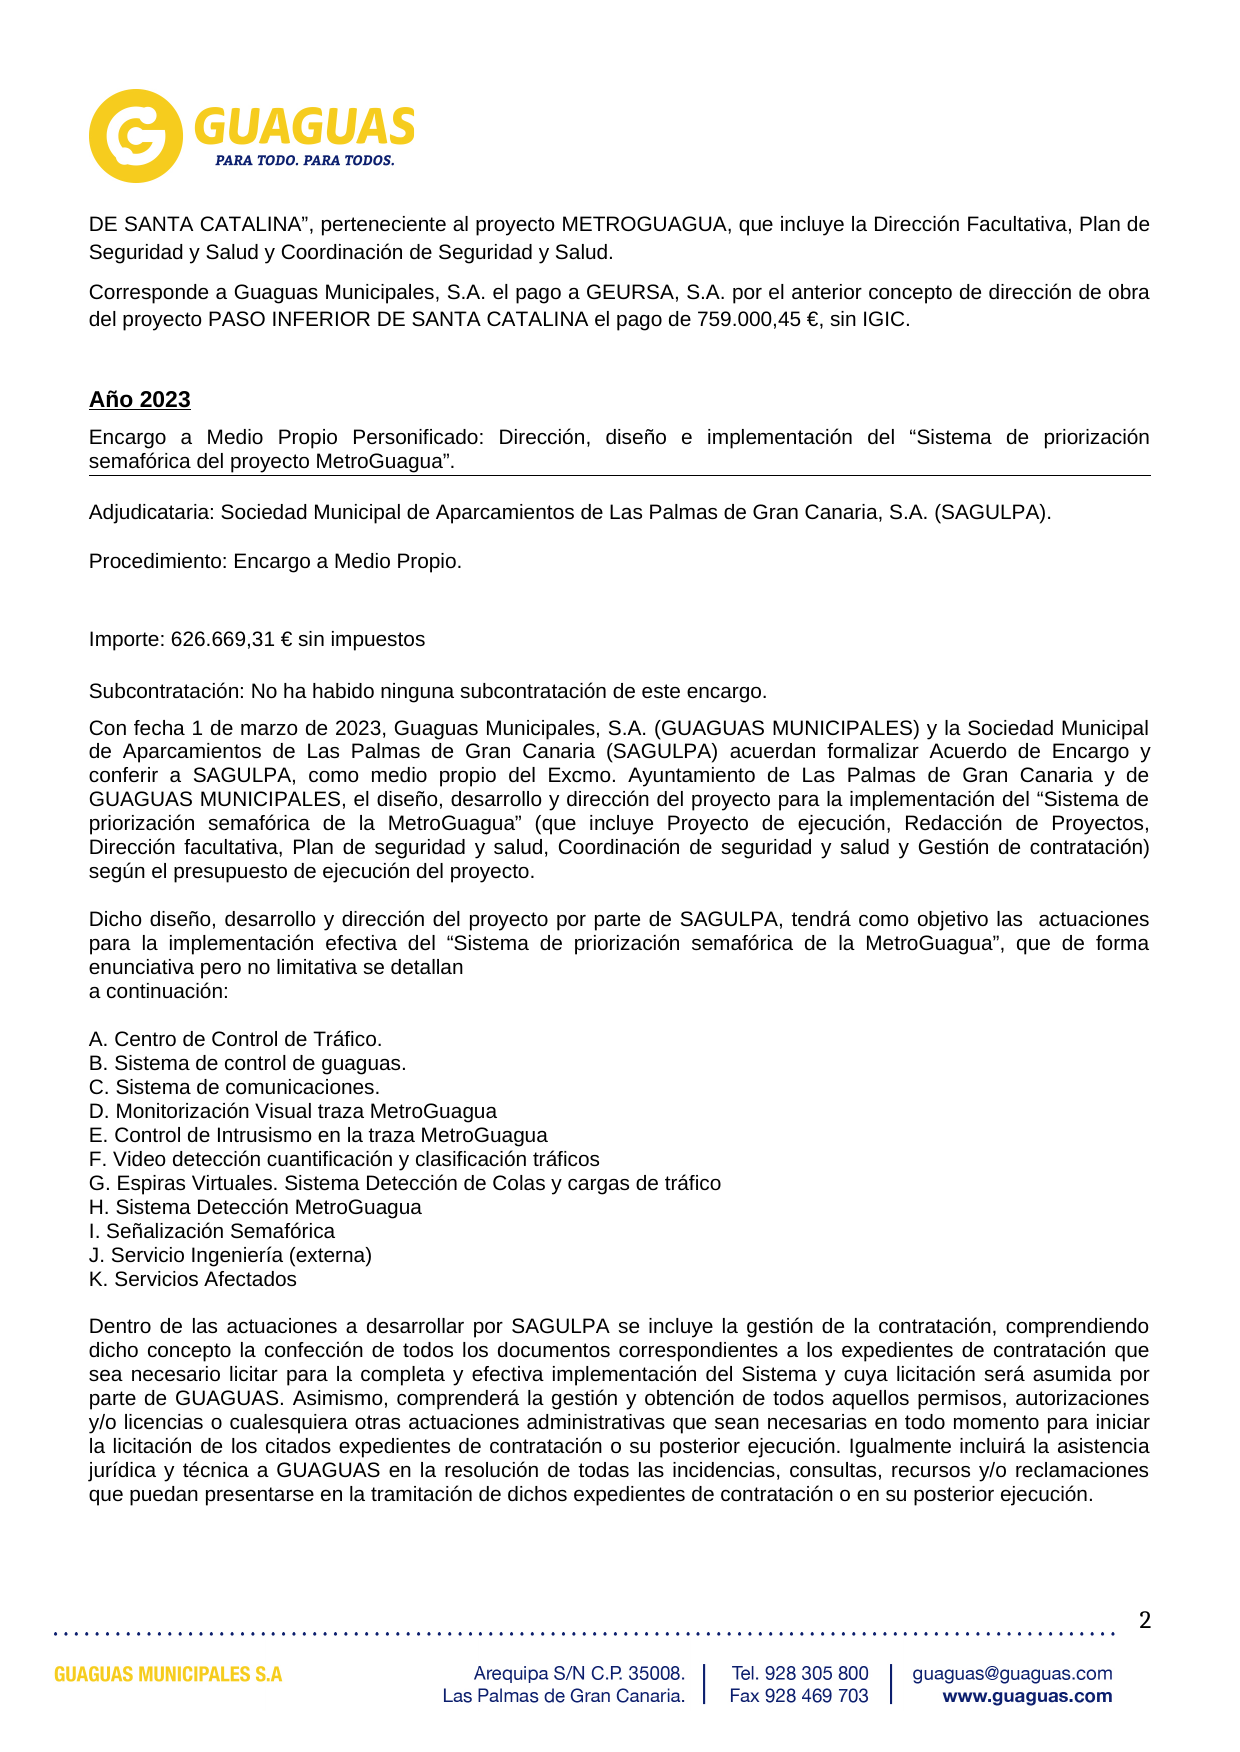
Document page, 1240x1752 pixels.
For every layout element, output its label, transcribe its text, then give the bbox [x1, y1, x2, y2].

text Procedimiento: Encargo a Medio Propio. [89, 549, 1151, 573]
text Subcontratación: No ha habido ninguna subcontratación de este encargo. [89, 679, 1151, 703]
text K. Servicios Afectados [89, 1266, 1151, 1290]
text G. Espiras Virtuales. Sistema Detección de Colas y cargas de tráfico [89, 1171, 1151, 1194]
text A. Centro de Control de Tráfico. [89, 1027, 1151, 1051]
text Importe: 626.669,31 € sin impuestos [89, 626, 1151, 650]
text Encargo a Medio Propio Personificado: Dirección, diseño e implementación del “Sistema de priorización semafórica del proyecto MetroGuagua”. [89, 425, 1151, 475]
text J. Servicio Ingeniería (externa) [89, 1242, 1151, 1266]
text B. Sistema de control de guaguas. [89, 1051, 1151, 1075]
text H. Sistema Detección MetroGuagua [89, 1194, 1151, 1218]
text Corresponde a Guaguas Municipales, S.A. el pago a GEURSA, S.A. por el anterior concepto de dirección de obra del proyecto PASO INFERIOR DE SANTA CATALINA el pago de 759.000,45 €, sin IGIC. [89, 280, 1151, 331]
text Con fecha 1 de marzo de 2023, Guaguas Municipales, S.A. (GUAGUAS MUNICIPALES) y la Sociedad Municipal de Aparcamientos de Las Palmas de Gran Canaria (SAGULPA) acuerdan formalizar Acuerdo de Encargo y conferir a SAGULPA, como medio propio del Excmo. Ayuntamiento de Las Palmas de Gran Canaria y de GUAGUAS MUNICIPALES, el diseño, desarrollo y dirección del proyecto para la implementación del “Sistema de priorización semafórica de la MetroGuagua” (que incluye Proyecto de ejecución, Redacción de Proyectos, Dirección facultativa, Plan de seguridad y salud, Coordinación de seguridad y salud y Gestión de contratación) según el presupuesto de ejecución del proyecto. [89, 715, 1151, 883]
text D. Monitorización Visual traza MetroGuagua [89, 1099, 1151, 1123]
text I. Señalización Semafórica [89, 1218, 1151, 1242]
text F. Video detección cuantificación y clasificación tráficos [89, 1147, 1151, 1171]
text a continuación: [89, 979, 1151, 1003]
text DE SANTA CATALINA”, perteneciente al proyecto METROGUAGUA, que incluye la Dirección Facultativa, Plan de Seguridad y Salud y Coordinación de Seguridad y Salud. [89, 212, 1151, 264]
text E. Control de Intrusismo en la traza MetroGuagua [89, 1123, 1151, 1147]
text Dentro de las actuaciones a desarrollar por SAGULPA se incluye la gestión de la contratación, comprendiendo dicho concepto la confección de todos los documentos correspondientes a los expedientes de contratación que sea necesario licitar para la completa y efectiva implementación del Sistema y cuya licitación será asumida por parte de GUAGUAS. Asimismo, comprenderá la gestión y obtención de todos aquellos permisos, autorizaciones y/o licencias o cualesquiera otras actuaciones administrativas que sean necesarias en todo momento para iniciar la licitación de los citados expedientes de contratación o su posterior ejecución. Igualmente incluirá la asistencia jurídica y técnica a GUAGUAS en la resolución de todas las incidencias, consultas, recursos y/o reclamaciones que puedan presentarse en la tramitación de dichos expedientes de contratación o en su posterior ejecución. [89, 1314, 1151, 1506]
text C. Sistema de comunicaciones. [89, 1075, 1151, 1099]
text Dicho diseño, desarrollo y dirección del proyecto por parte de SAGULPA, tendrá como objetivo las actuaciones para la implementación efectiva del “Sistema de priorización semafórica de la MetroGuagua”, que de forma enunciativa pero no limitativa se detallan [89, 907, 1151, 979]
text Adjudicataria: Sociedad Municipal de Aparcamientos de Las Palmas de Gran Canaria, S.A. (SAGULPA). [89, 500, 1151, 524]
text Año 2023 [89, 386, 1151, 412]
